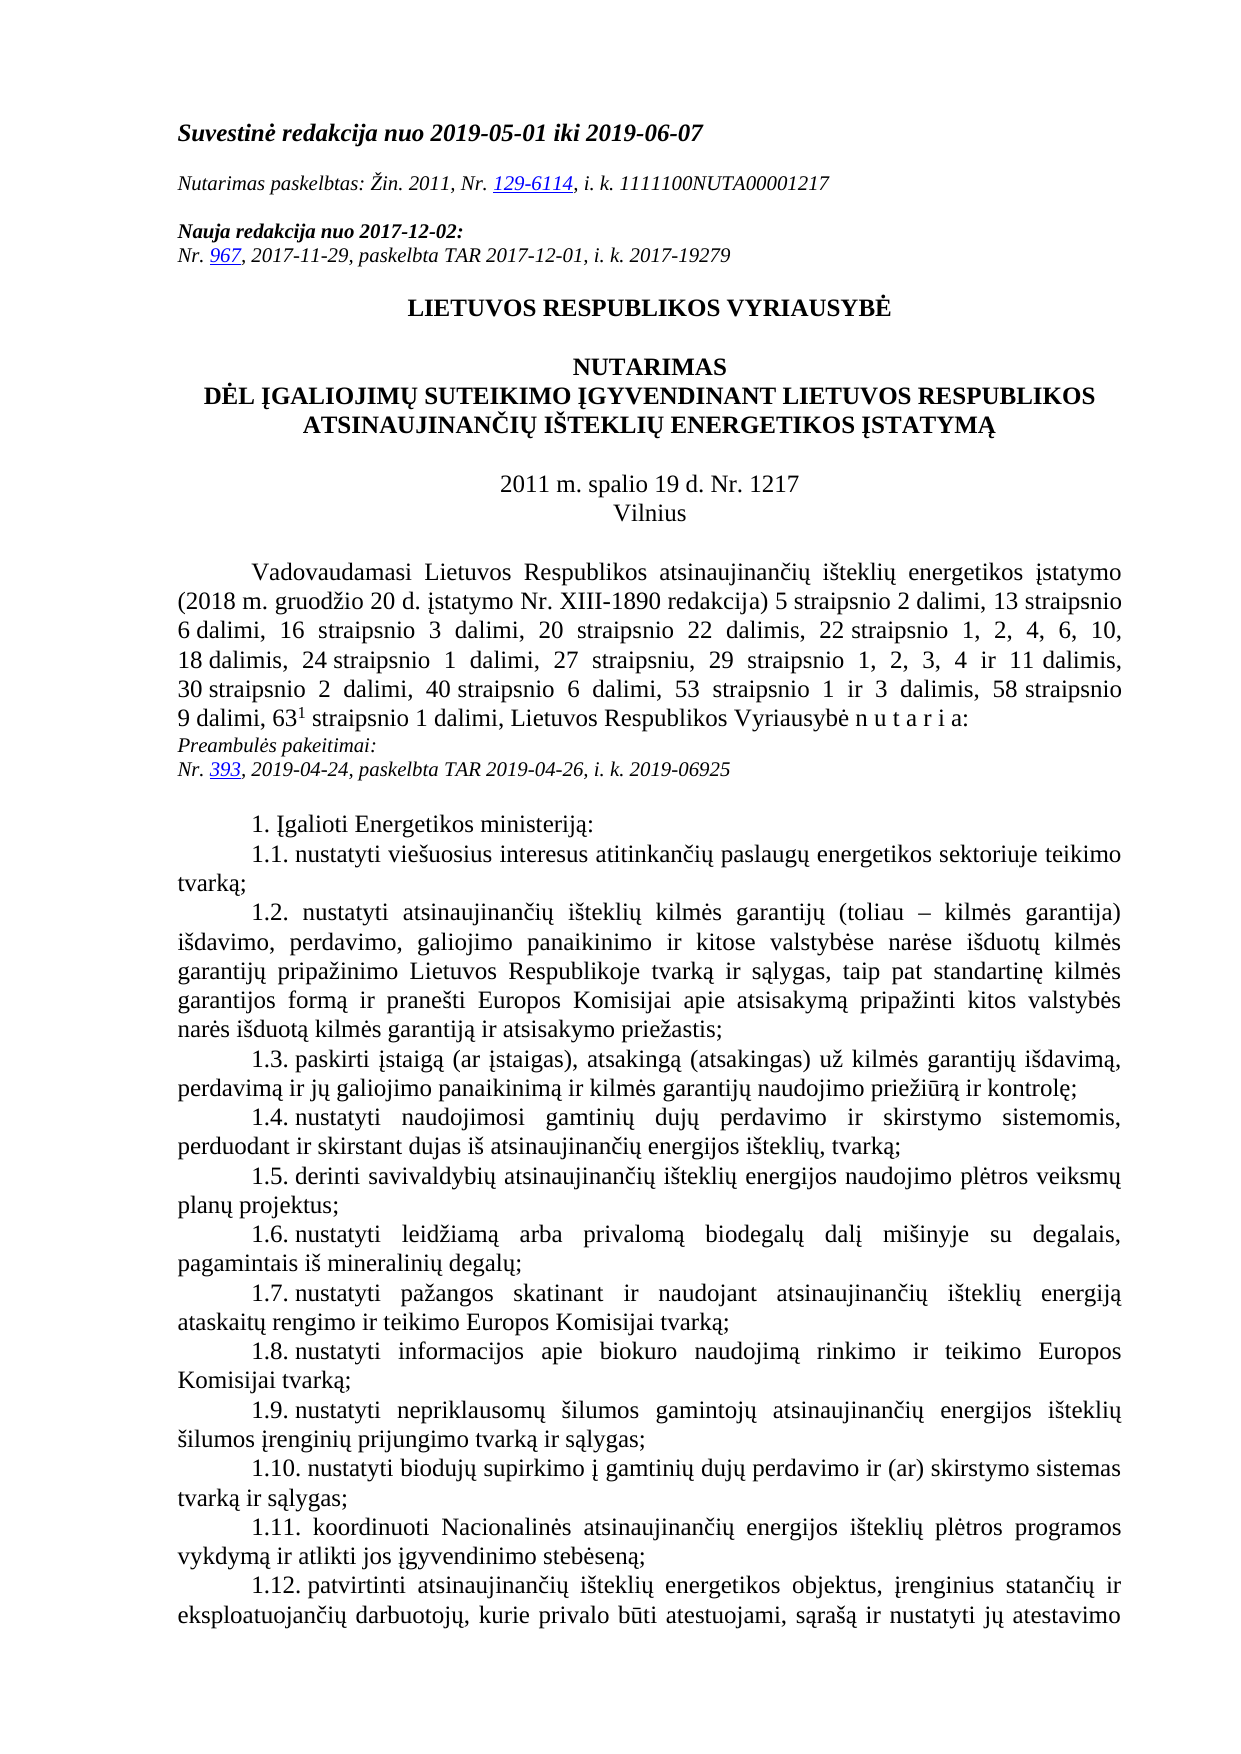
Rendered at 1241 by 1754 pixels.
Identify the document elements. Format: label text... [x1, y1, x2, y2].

text Preambulės pakeitimai: [177, 733, 1122, 757]
text Nutarimas paskelbtas: Žin. 2011, Nr. 129-6114, i. k. 1111100NUTA00001217 [177, 171, 1122, 195]
text Suvestinė redakcija nuo 2019-05-01 iki 2019-06-07 [177, 118, 1122, 147]
text 1.10. nustatyti biodujų supirkimo į gamtinių dujų perdavimo ir (ar) skirstymo sistemas tvarką ir sąlygas; [177, 1453, 1122, 1511]
text 1.3. paskirti įstaigą (ar įstaigas), atsakingą (atsakingas) už kilmės garantijų išdavimą, perdavimą ir jų galiojimo panaikinimą ir kilmės garantijų naudojimo priežiūrą ir kontrolę; [177, 1044, 1122, 1102]
text 1.11. koordinuoti Nacionalinės atsinaujinančių energijos išteklių plėtros programos vykdymą ir atlikti jos įgyvendinimo stebėseną; [177, 1512, 1122, 1570]
text 1. Įgalioti Energetikos ministeriją: [177, 809, 1122, 838]
text 1.9. nustatyti nepriklausomų šilumos gamintojų atsinaujinančių energijos išteklių šilumos įrenginių prijungimo tvarką ir sąlygas; [177, 1395, 1122, 1453]
text 1.12. patvirtinti atsinaujinančių išteklių energetikos objektus, įrenginius statančių ir eksploatuojančių darbuotojų, kurie privalo būti atestuojami, sąrašą ir nustatyti jų atestavimo [177, 1571, 1122, 1628]
text Nauja redakcija nuo 2017-12-02: [177, 219, 1122, 243]
text LIETUVOS RESPUBLIKOS VYRIAUSYBĖ [177, 293, 1122, 322]
text 1.6. nustatyti leidžiamą arba privalomą biodegalų dalį mišinyje su degalais, pagamintais iš mineralinių degalų; [177, 1219, 1122, 1277]
text 1.7. nustatyti pažangos skatinant ir naudojant atsinaujinančių išteklių energiją ataskaitų rengimo ir teikimo Europos Komisijai tvarką; [177, 1278, 1122, 1336]
text Vilnius [177, 498, 1122, 527]
text Vadovaudamasi Lietuvos Respublikos atsinaujinančių išteklių energetikos įstatymo (2018 m. gruodžio 20 d. įstatymo Nr. XIII-1890 redakcija) 5 straipsnio 2 dalimi, 13 straipsnio 6 dalimi, 16 straipsnio 3 dalimi, 20 straipsnio 22 dalimis, 22 straipsnio 1, 2, 4, 6, 10, 18 dalimis, 24 straipsnio 1 dalimi, 27 straipsniu, 29 straipsnio 1, 2, 3, 4 ir 11 dalimis, 30 straipsnio 2 dalimi, 40 straipsnio 6 dalimi, 53 straipsnio 1 ir 3 dalimis, 58 straipsnio 9 dalimi, 631 straipsnio 1 dalimi, Lietuvos Respublikos Vyriausybė n u t a r i a: [177, 557, 1122, 732]
text 2011 m. spalio 19 d. Nr. 1217 [177, 469, 1122, 498]
text Nr. 393, 2019-04-24, paskelbta TAR 2019-04-26, i. k. 2019-06925 [177, 757, 1122, 781]
text 1.1. nustatyti viešuosius interesus atitinkančių paslaugų energetikos sektoriuje teikimo tvarką; [177, 839, 1122, 897]
text 1.2. nustatyti atsinaujinančių išteklių kilmės garantijų (toliau – kilmės garantija) išdavimo, perdavimo, galiojimo panaikinimo ir kitose valstybėse narėse išduotų kilmės garantijų pripažinimo Lietuvos Respublikoje tvarką ir sąlygas, taip pat standartinę kilmės garantijos formą ir pranešti Europos Komisijai apie atsisakymą pripažinti kitos valstybės narės išduotą kilmės garantiją ir atsisakymo priežastis; [177, 897, 1122, 1043]
text DĖL ĮGALIOJIMŲ SUTEIKIMO ĮGYVENDINANT LIETUVOS RESPUBLIKOS ATSINAUJINANČIŲ IŠTEKLIŲ ENERGETIKOS ĮSTATYMĄ [177, 381, 1122, 439]
text 1.8. nustatyti informacijos apie biokuro naudojimą rinkimo ir teikimo Europos Komisijai tvarką; [177, 1336, 1122, 1394]
text 1.4. nustatyti naudojimosi gamtinių dujų perdavimo ir skirstymo sistemomis, perduodant ir skirstant dujas iš atsinaujinančių energijos išteklių, tvarką; [177, 1102, 1122, 1160]
text 1.5. derinti savivaldybių atsinaujinančių išteklių energijos naudojimo plėtros veiksmų planų projektus; [177, 1161, 1122, 1219]
text Nr. 967, 2017-11-29, paskelbta TAR 2017-12-01, i. k. 2017-19279 [177, 243, 1122, 267]
text NUTARIMAS [177, 352, 1122, 381]
